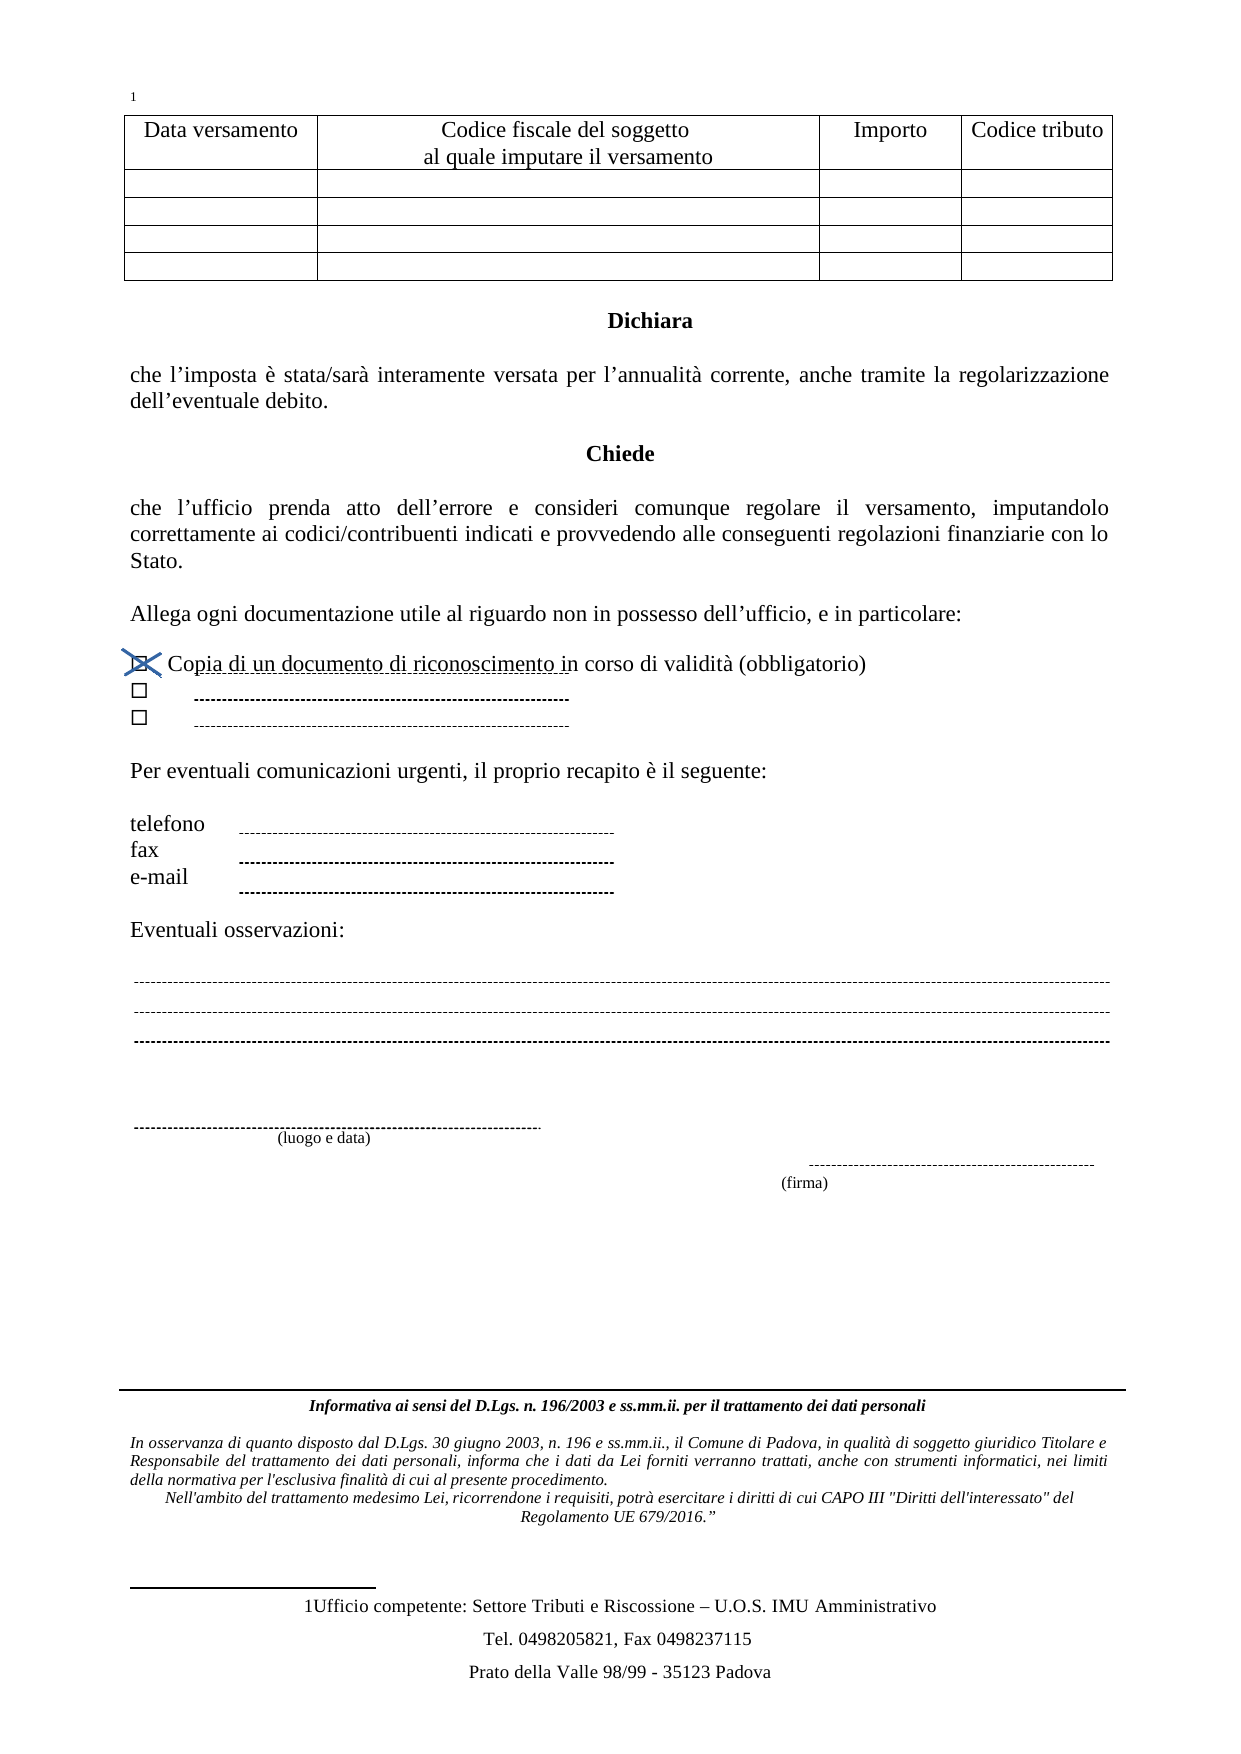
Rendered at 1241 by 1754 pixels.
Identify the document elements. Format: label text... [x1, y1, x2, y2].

text Informativa ai sensi del D.Lgs. n. 196/2003 e ss.mm.ii. per il trattamento dei dati personali [130, 1396, 1110, 1414]
text Ufficio competente: Settore Tributi e Riscossione – U.O.S. IMU Amministrativo [130, 1594, 1110, 1616]
table_cell [125, 253, 317, 280]
list Copia di un documento di riconoscimento in corso di validità (obbligatorio) [130, 650, 1110, 677]
table_cell [318, 198, 819, 224]
text Nell'ambito del trattamento medesimo Lei, ricorrendone i requisiti, potrà esercitare i diritti di cui CAPO III "Diritti dell'interessato" del Regolamento UE 679/2016.” [130, 1489, 1110, 1526]
text In osservanza di quanto disposto dal D.Lgs. 30 giugno 2003, n. 196 e ss.mm.ii., il Comune di Padova, in qualità di soggetto giuridico Titolare e Responsabile del trattamento dei dati personali, informa che i dati da Lei forniti verranno trattati, anche con strumenti informatici, nei limiti della normativa per l'esclusiva finalità di cui al presente procedimento. [130, 1433, 1110, 1489]
text che l’imposta è stata/sarà interamente versata per l’annualità corrente, anche tramite la regolarizzazione dell’eventuale debito. [130, 361, 1110, 414]
table_cell [962, 198, 1112, 224]
text (firma) [130, 1173, 1110, 1192]
table_header Importo [820, 116, 961, 169]
text e-mail [130, 863, 1110, 889]
table_cell [962, 170, 1112, 197]
text fax [130, 836, 1110, 863]
table_cell [125, 226, 317, 252]
table_header Codice fiscale del soggetto al quale imputare il versamento [318, 116, 819, 169]
table_cell [318, 226, 819, 252]
subtitle Dichiara [130, 281, 1110, 334]
text Prato della Valle 98/99 - 35123 Padova [130, 1661, 1110, 1683]
table_cell [820, 253, 961, 280]
table_header Codice tributo [962, 116, 1112, 169]
subtitle Allega ogni documentazione utile al riguardo non in possesso dell’ufficio, e in particolare: [130, 599, 1110, 626]
text (luogo e data) [130, 1128, 1110, 1147]
table_cell [318, 170, 819, 197]
table_cell [318, 253, 819, 280]
table_header Data versamento [125, 116, 317, 169]
text che l’ufficio prenda atto dell’errore e consideri comunque regolare il versamento, imputandolo correttamente ai codici/contribuenti indicati e provvedendo alle conseguenti regolazioni finanziarie con lo Stato. [130, 493, 1110, 573]
table_cell [125, 198, 317, 224]
table_cell [962, 226, 1112, 252]
table_cell [820, 226, 961, 252]
text Per eventuali comunicazioni urgenti, il proprio recapito è il seguente: [130, 756, 1110, 783]
table_cell [820, 198, 961, 224]
text Eventuali osservazioni: [130, 916, 1110, 942]
table_cell [962, 253, 1112, 280]
subtitle Chiede [130, 440, 1110, 467]
table_cell [820, 170, 961, 197]
text telefono [130, 809, 1110, 836]
text Tel. 0498205821, Fax 0498237115 [130, 1627, 1110, 1649]
table_cell [125, 170, 317, 197]
